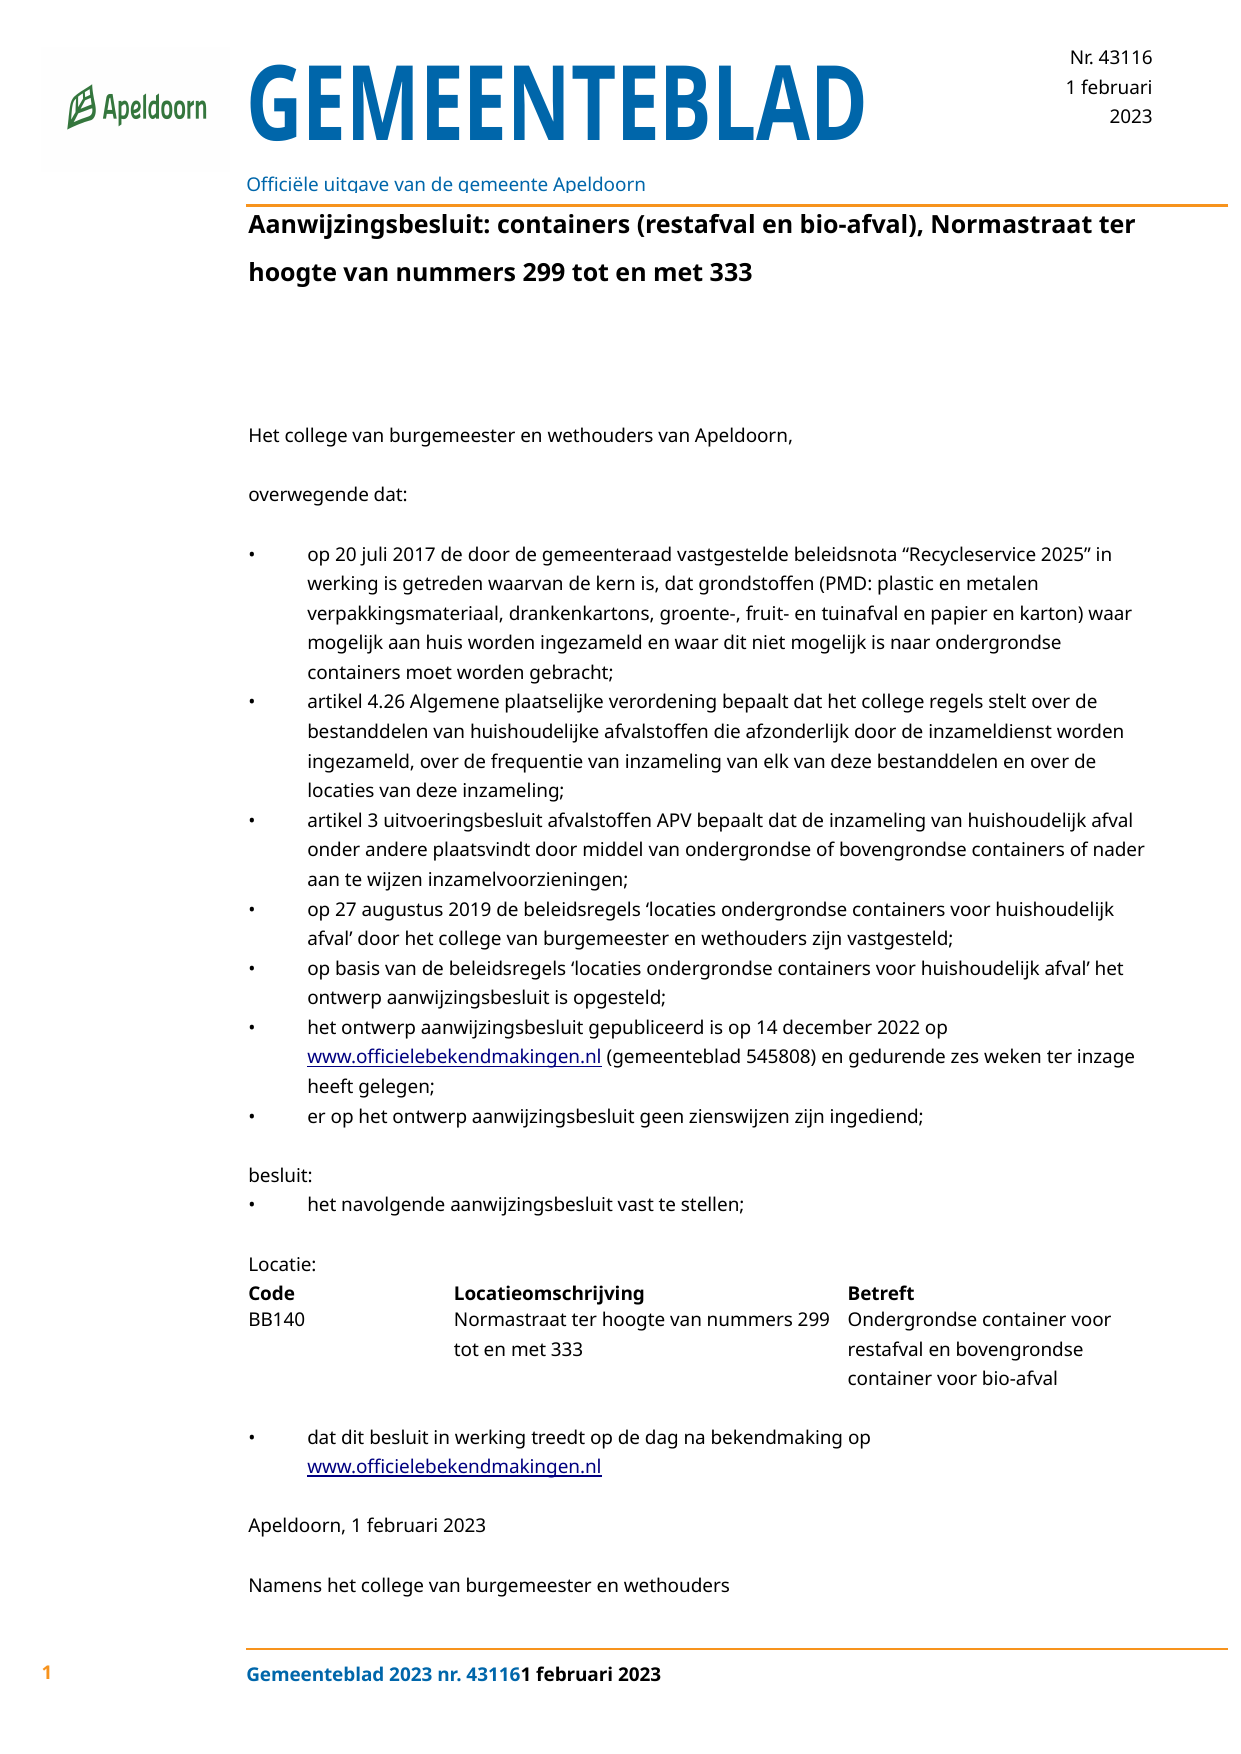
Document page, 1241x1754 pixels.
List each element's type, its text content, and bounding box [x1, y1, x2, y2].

table_cell Ondergrondse container voor restafval en bovengrondse container voor bio-afval [848, 1306, 1152, 1391]
list artikel 4.26 Algemene plaatselijke verordening bepaalt dat het college regels stelt over de bestanddelen van huishoudelijke afvalstoffen die afzonderlijk door de inzameldienst worden ingezameld, over de frequentie van inzameling van elk van deze bestanddelen en over de locaties van deze inzameling; [248, 689, 1152, 803]
list op basis van de beleidsregels ‘locaties ondergrondse containers voor huishoudelijk afval’ het ontwerp aanwijzingsbesluit is opgesteld; [248, 955, 1152, 1010]
table_header Code [248, 1281, 454, 1306]
table_cell BB140 [248, 1306, 454, 1391]
text overwegende dat: [248, 482, 1152, 507]
table_header Locatieomschrijving [454, 1281, 847, 1306]
list er op het ontwerp aanwijzingsbesluit geen zienswijzen zijn ingediend; [248, 1103, 1152, 1129]
text Aanwijzingsbesluit: containers (restafval en bio-afval), Normastraat ter hoogte van nummers 299 tot en met 333 [248, 207, 1152, 288]
list artikel 3 uitvoeringsbesluit afvalstoffen APV bepaalt dat de inzameling van huishoudelijk afval onder andere plaatsvindt door middel van ondergrondse of bovengrondse containers of nader aan te wijzen inzamelvoorzieningen; [248, 807, 1152, 892]
text besluit: [248, 1162, 1152, 1188]
list het ontwerp aanwijzingsbesluit gepubliceerd is op 14 december 2022 op www.officielebekendmakingen.nl (gemeenteblad 545808) en gedurende zes weken ter inzage heeft gelegen; [248, 1014, 1152, 1099]
list op 27 augustus 2019 de beleidsregels ‘locaties ondergrondse containers voor huishoudelijk afval’ door het college van burgemeester en wethouders zijn vastgesteld; [248, 896, 1152, 951]
list het navolgende aanwijzingsbesluit vast te stellen; [248, 1192, 1152, 1217]
text Locatie: [248, 1251, 1152, 1277]
picture [41, 47, 231, 172]
table_cell Normastraat ter hoogte van nummers 299 tot en met 333 [454, 1306, 847, 1391]
text Het college van burgemeester en wethouders van Apeldoorn, [248, 422, 1152, 448]
list dat dit besluit in werking treedt op de dag na bekendmaking op www.officielebekendmakingen.nl [248, 1424, 1152, 1479]
text Apeldoorn, 1 februari 2023 [248, 1513, 1152, 1538]
table_header Betreft [848, 1281, 1152, 1306]
list op 20 juli 2017 de door de gemeenteraad vastgestelde beleidsnota “Recycleservice 2025” in werking is getreden waarvan de kern is, dat grondstoffen (PMD: plastic en metalen verpakkingsmateriaal, drankenkartons, groente-, fruit- en tuinafval en papier en karton) waar mogelijk aan huis worden ingezameld en waar dit niet mogelijk is naar ondergrondse containers moet worden gebracht; [248, 541, 1152, 685]
text Namens het college van burgemeester en wethouders [248, 1572, 1152, 1598]
